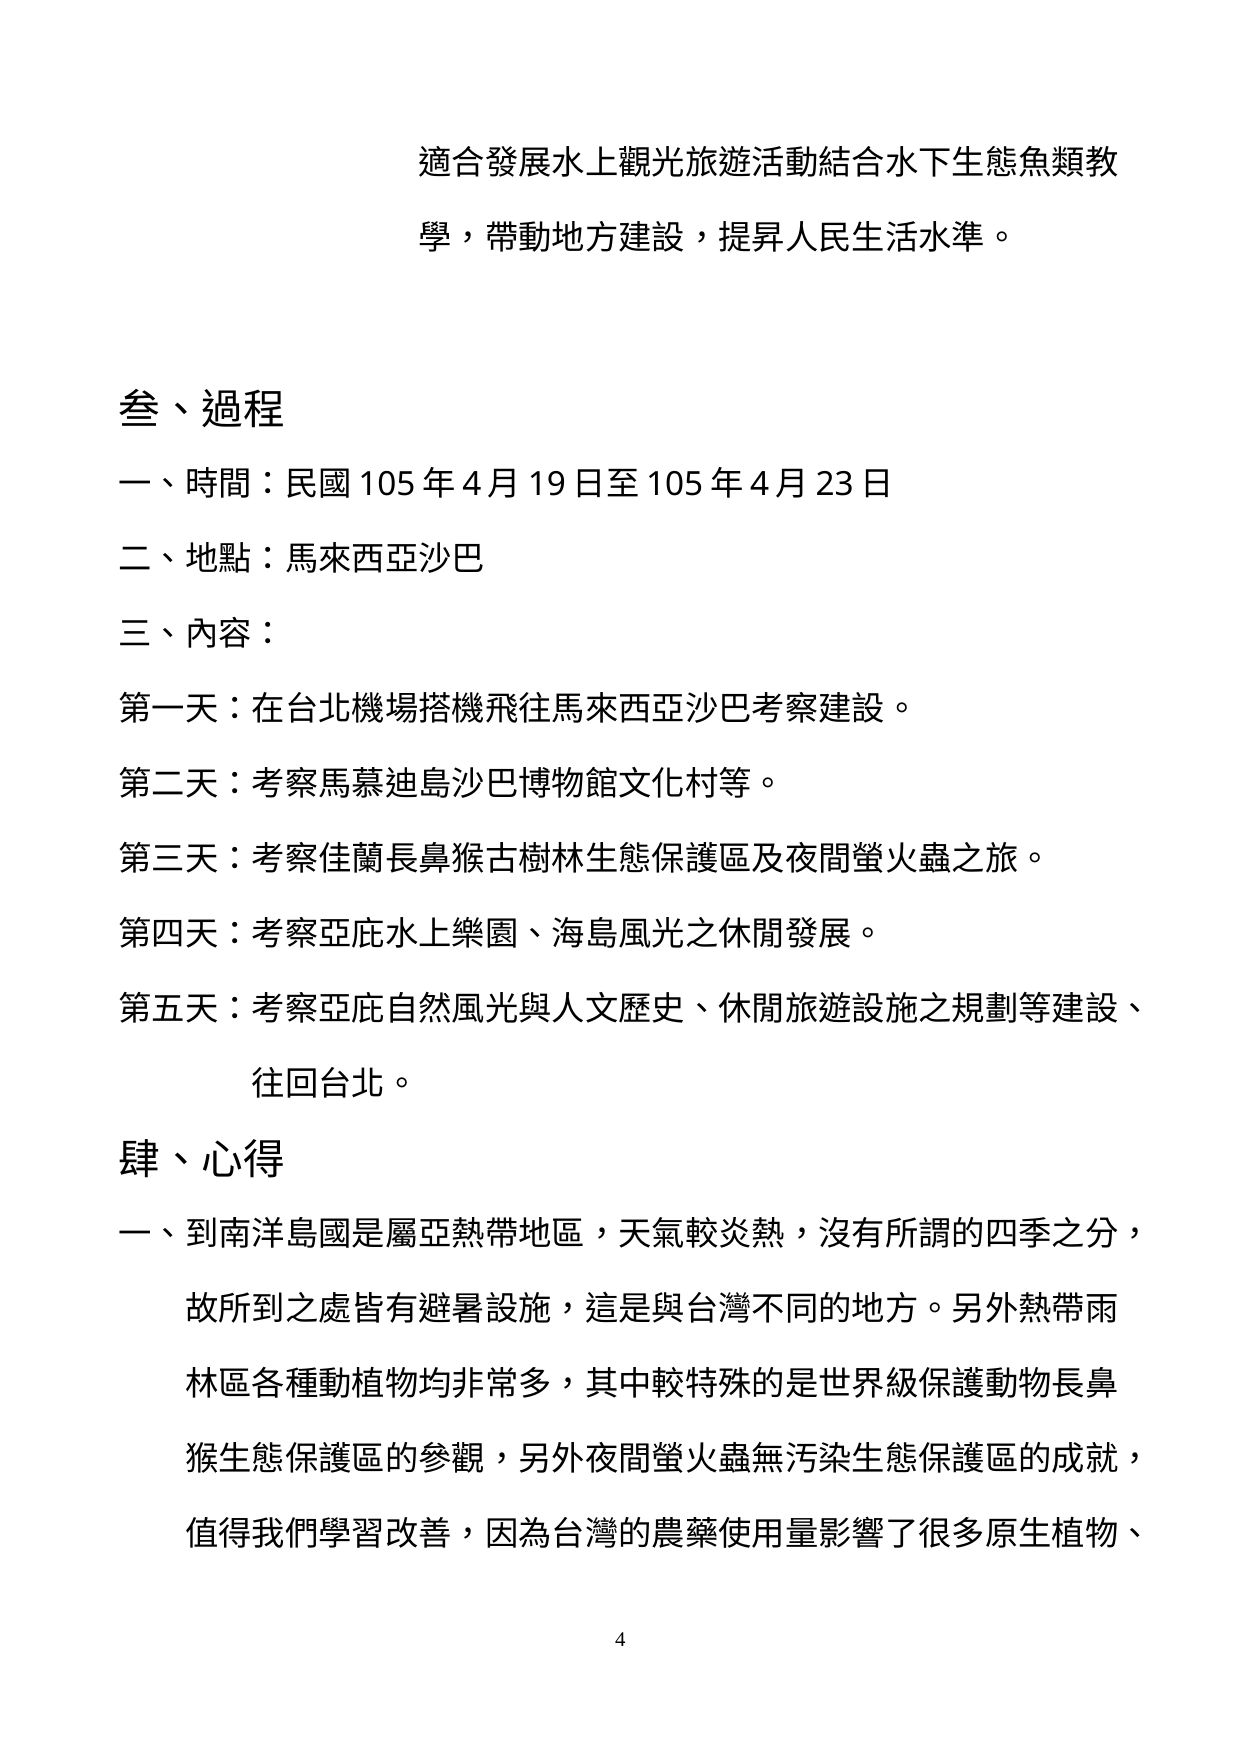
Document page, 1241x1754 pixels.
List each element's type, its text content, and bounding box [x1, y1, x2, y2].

text 肆、心得 [118, 1119, 1122, 1194]
text 第四天：考察亞庇水上樂園、海島風光之休閒發展。 [118, 894, 1122, 969]
text 第二天：考察馬慕迪島沙巴博物館文化村等。 [118, 744, 1122, 819]
text 叁、過程 [118, 369, 1122, 444]
text 三、內容： [118, 594, 1122, 669]
text 一、時間：民國105年4月19日至105年4月23日 [118, 444, 1122, 519]
text 一、到南洋島國是屬亞熱帶地區，天氣較炎熱，沒有所謂的四季之分，故所到之處皆有避暑設施，這是與台灣不同的地方。另外熱帶雨林區各種動植物均非常多，其中較特殊的是世界級保護動物長鼻猴生態保護區的參觀，另外夜間螢火蟲無汚染生態保護區的成就，值得我們學習改善，因為台灣的農藥使用量影響了很多原生植物、動物的成長空間。另外島國特別興盛又有潛力的海上各種休閒活動更值得我們學習。 [118, 1194, 1122, 1569]
text 第一天：在台北機場搭機飛往馬來西亞沙巴考察建設。 [118, 669, 1122, 744]
text 適合發展水上觀光旅遊活動結合水下生態魚類教學，帶動地方建設，提昇人民生活水準。 [418, 123, 1122, 273]
text 第五天：考察亞庇自然風光與人文歷史、休閒旅遊設施之規劃等建設、往回台北。 [118, 969, 1122, 1119]
text 二、地點：馬來西亞沙巴 [118, 519, 1122, 594]
text 第三天：考察佳蘭長鼻猴古樹林生態保護區及夜間螢火蟲之旅。 [118, 819, 1122, 894]
